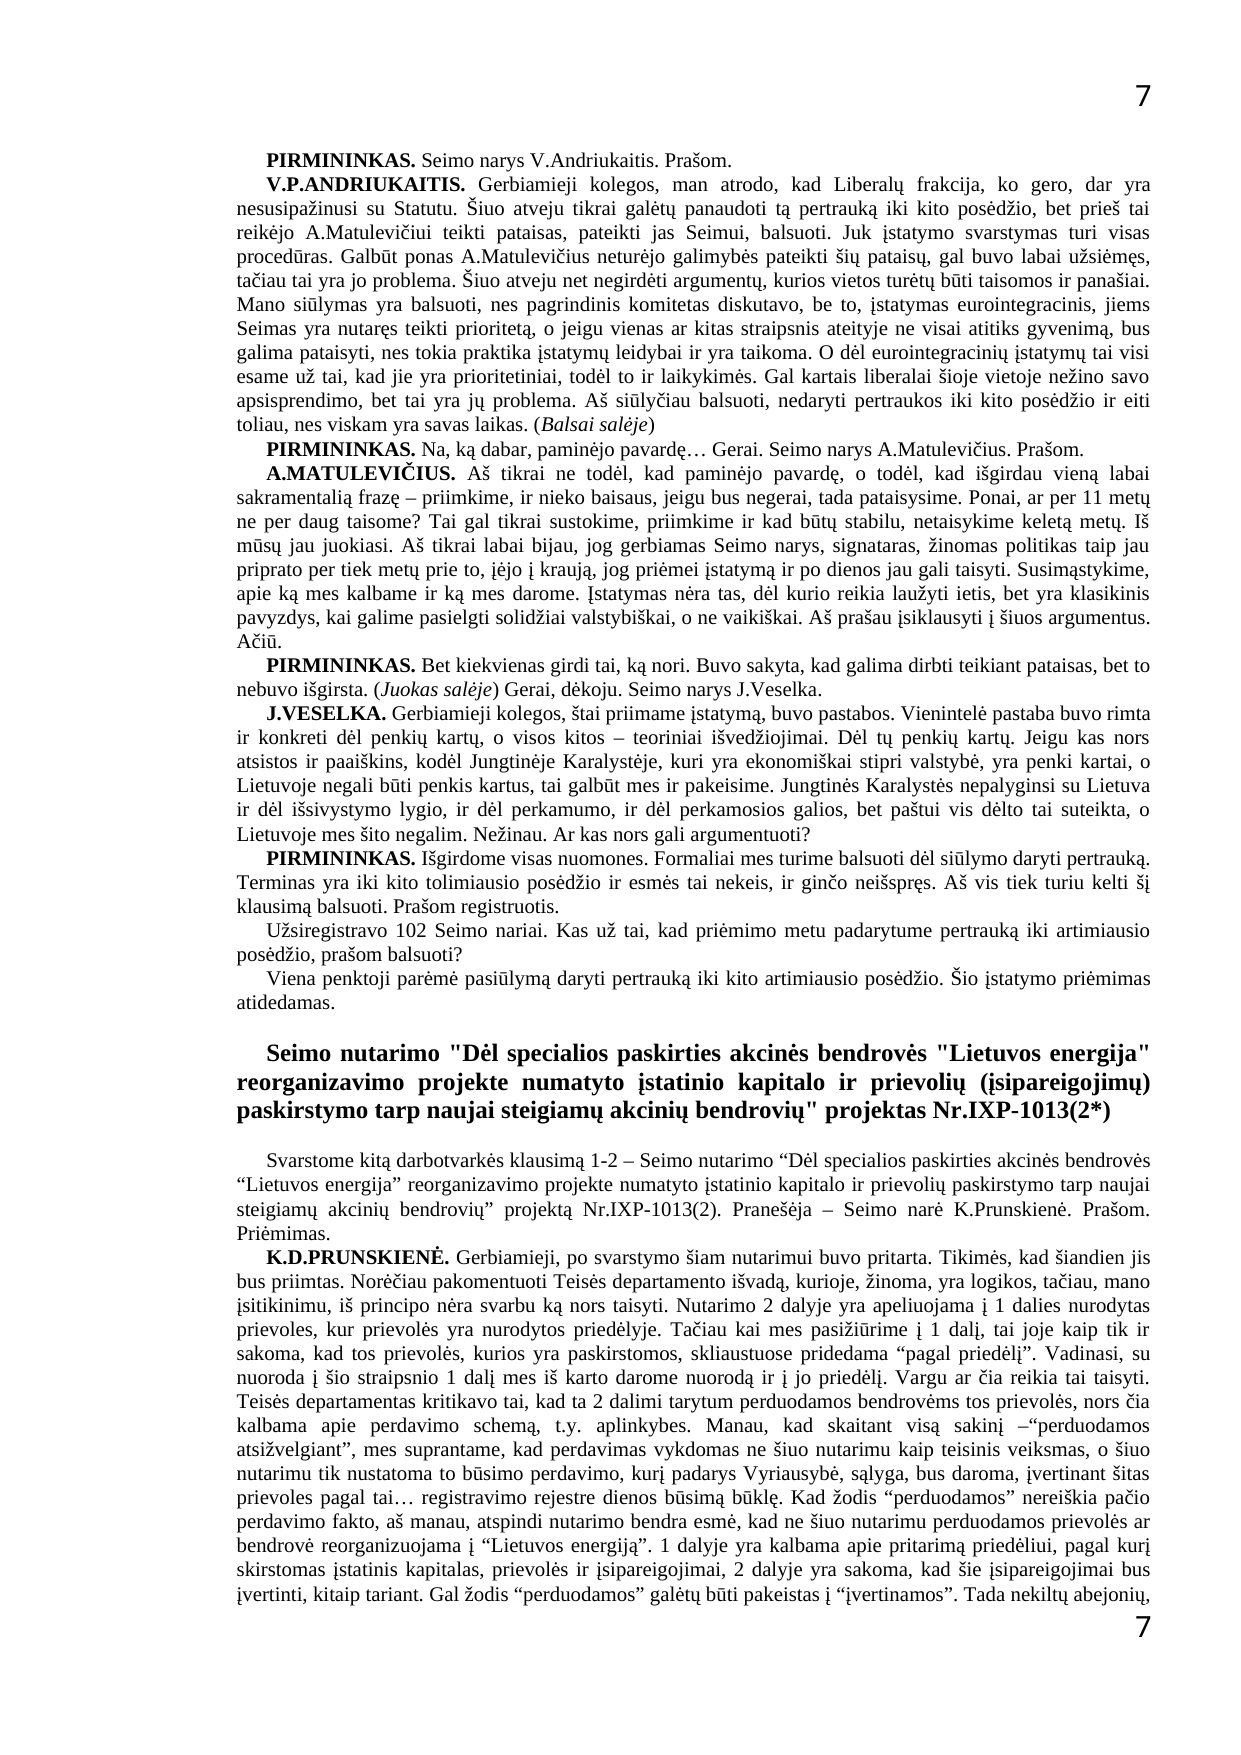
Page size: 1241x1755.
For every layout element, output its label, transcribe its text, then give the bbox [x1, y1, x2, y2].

text Viena penktoji parėmė pasiūlymą daryti pertrauką iki kito artimiausio posėdžio. Šio įstatymo priėmimas atidedamas. [236, 966, 1152, 1014]
text Svarstome kitą darbotvarkės klausimą 1-2 – Seimo nutarimo “Dėl specialios paskirties akcinės bendrovės “Lietuvos energija” reorganizavimo projekte numatyto įstatinio kapitalo ir prievolių paskirstymo tarp naujai steigiamų akcinių bendrovių” projektą Nr.IXP-1013(2). Pranešėja – Seimo narė K.Prunskienė. Prašom. Priėmimas. [236, 1148, 1152, 1244]
text K.D.PRUNSKIENĖ. Gerbiamieji, po svarstymo šiam nutarimui buvo pritarta. Tikimės, kad šiandien jis bus priimtas. Norėčiau pakomentuoti Teisės departamento išvadą, kurioje, žinoma, yra logikos, tačiau, mano įsitikinimu, iš principo nėra svarbu ką nors taisyti. Nutarimo 2 dalyje yra apeliuojama į 1 dalies nurodytas prievoles, kur prievolės yra nurodytos priedėlyje. Tačiau kai mes pasižiūrime į 1 dalį, tai joje kaip tik ir sakoma, kad tos prievolės, kurios yra paskirstomos, skliaustuose pridedama “pagal priedėlį”. Vadinasi, su nuoroda į šio straipsnio 1 dalį mes iš karto darome nuorodą ir į jo priedėlį. Vargu ar čia reikia tai taisyti. Teisės departamentas kritikavo tai, kad ta 2 dalimi tarytum perduodamos bendrovėms tos prievolės, nors čia kalbama apie perdavimo schemą, t.y. aplinkybes. Manau, kad skaitant visą sakinį –“perduodamos atsižvelgiant”, mes suprantame, kad perdavimas vykdomas ne šiuo nutarimu kaip teisinis veiksmas, o šiuo nutarimu tik nustatoma to būsimo perdavimo, kurį padarys Vyriausybė, sąlyga, bus daroma, įvertinant šitas prievoles pagal tai… registravimo rejestre dienos būsimą būklę. Kad žodis “perduodamos” nereiškia pačio perdavimo fakto, aš manau, atspindi nutarimo bendra esmė, kad ne šiuo nutarimu perduodamos prievolės ar bendrovė reorganizuojama į “Lietuvos energiją”. 1 dalyje yra kalbama apie pritarimą priedėliui, pagal kurį skirstomas įstatinis kapitalas, prievolės ir įsipareigojimai, 2 dalyje yra sakoma, kad šie įsipareigojimai bus įvertinti, kitaip tariant. Gal žodis “perduodamos” galėtų būti pakeistas į “įvertinamos”. Tada nekiltų abejonių, [236, 1244, 1152, 1606]
text Užsiregistravo 102 Seimo nariai. Kas už tai, kad priėmimo metu padarytume pertrauką iki artimiausio posėdžio, prašom balsuoti? [236, 918, 1152, 966]
text J.VESELKA. Gerbiamieji kolegos, štai priimame įstatymą, buvo pastabos. Vienintelė pastaba buvo rimta ir konkreti dėl penkių kartų, o visos kitos – teoriniai išvedžiojimai. Dėl tų penkių kartų. Jeigu kas nors atsistos ir paaiškins, kodėl Jungtinėje Karalystėje, kuri yra ekonomiškai stipri valstybė, yra penki kartai, o Lietuvoje negali būti penkis kartus, tai galbūt mes ir pakeisime. Jungtinės Karalystės nepalyginsi su Lietuva ir dėl išsivystymo lygio, ir dėl perkamumo, ir dėl perkamosios galios, bet paštui vis dėlto tai suteikta, o Lietuvoje mes šito negalim. Nežinau. Ar kas nors gali argumentuoti? [236, 701, 1152, 846]
text A.MATULEVIČIUS. Aš tikrai ne todėl, kad paminėjo pavardę, o todėl, kad išgirdau vieną labai sakramentalią frazę – priimkime, ir nieko baisaus, jeigu bus negerai, tada pataisysime. Ponai, ar per 11 metų ne per daug taisome? Tai gal tikrai sustokime, priimkime ir kad būtų stabilu, netaisykime keletą metų. Iš mūsų jau juokiasi. Aš tikrai labai bijau, jog gerbiamas Seimo narys, signataras, žinomas politikas taip jau priprato per tiek metų prie to, įėjo į kraują, jog priėmei įstatymą ir po dienos jau gali taisyti. Susimąstykime, apie ką mes kalbame ir ką mes darome. Įstatymas nėra tas, dėl kurio reikia laužyti ietis, bet yra klasikinis pavyzdys, kai galime pasielgti solidžiai valstybiškai, o ne vaikiškai. Aš prašau įsiklausyti į šiuos argumentus. Ačiū. [236, 461, 1152, 653]
text V.P.ANDRIUKAITIS. Gerbiamieji kolegos, man atrodo, kad Liberalų frakcija, ko gero, dar yra nesusipažinusi su Statutu. Šiuo atveju tikrai galėtų panaudoti tą pertrauką iki kito posėdžio, bet prieš tai reikėjo A.Matulevičiui teikti pataisas, pateikti jas Seimui, balsuoti. Juk įstatymo svarstymas turi visas procedūras. Galbūt ponas A.Matulevičius neturėjo galimybės pateikti šių pataisų, gal buvo labai užsiėmęs, tačiau tai yra jo problema. Šiuo atveju net negirdėti argumentų, kurios vietos turėtų būti taisomos ir panašiai. Mano siūlymas yra balsuoti, nes pagrindinis komitetas diskutavo, be to, įstatymas eurointegracinis, jiems Seimas yra nutaręs teikti prioritetą, o jeigu vienas ar kitas straipsnis ateityje ne visai atitiks gyvenimą, bus galima pataisyti, nes tokia praktika įstatymų leidybai ir yra taikoma. O dėl eurointegracinių įstatymų tai visi esame už tai, kad jie yra prioritetiniai, todėl to ir laikykimės. Gal kartais liberalai šioje vietoje nežino savo apsisprendimo, bet tai yra jų problema. Aš siūlyčiau balsuoti, nedaryti pertraukos iki kito posėdžio ir eiti toliau, nes viskam yra savas laikas. (Balsai salėje) [236, 172, 1152, 436]
text PIRMININKAS. Išgirdome visas nuomones. Formaliai mes turime balsuoti dėl siūlymo daryti pertrauką. Terminas yra iki kito tolimiausio posėdžio ir esmės tai nekeis, ir ginčo neišspręs. Aš vis tiek turiu kelti šį klausimą balsuoti. Prašom registruotis. [236, 846, 1152, 918]
text PIRMININKAS. Bet kiekvienas girdi tai, ką nori. Buvo sakyta, kad galima dirbti teikiant pataisas, bet to nebuvo išgirsta. (Juokas salėje) Gerai, dėkoju. Seimo narys J.Veselka. [236, 653, 1152, 701]
text Seimo nutarimo "Dėl specialios paskirties akcinės bendrovės "Lietuvos energija" reorganizavimo projekte numatyto įstatinio kapitalo ir prievolių (įsipareigojimų) paskirstymo tarp naujai steigiamų akcinių bendrovių" projektas Nr.IXP-1013(2*) [236, 1038, 1152, 1124]
text PIRMININKAS. Na, ką dabar, paminėjo pavardę… Gerai. Seimo narys A.Matulevičius. Prašom. [236, 436, 1152, 461]
text PIRMININKAS. Seimo narys V.Andriukaitis. Prašom. [236, 148, 1152, 172]
